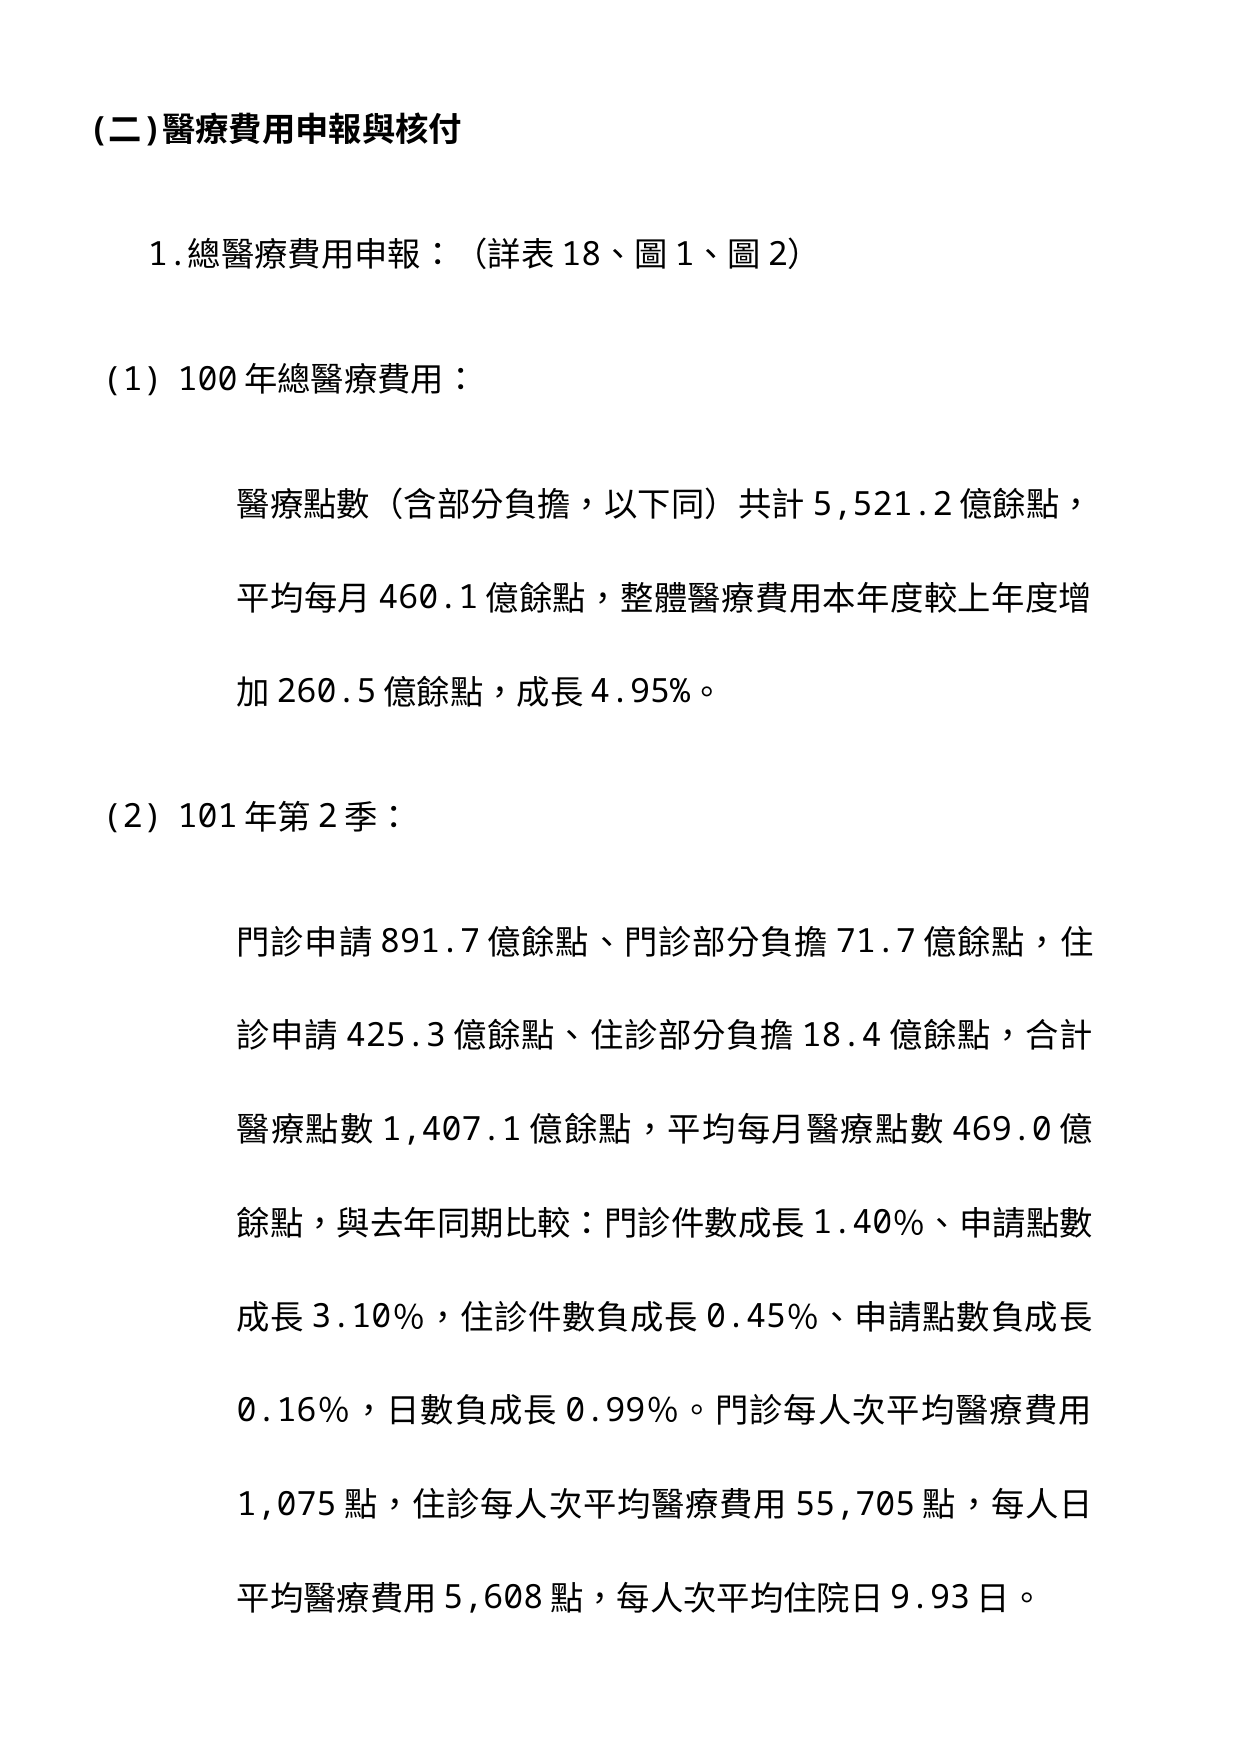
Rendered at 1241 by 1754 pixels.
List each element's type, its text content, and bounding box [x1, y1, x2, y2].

text (二)醫療費用申報與核付 [89, 85, 1122, 148]
text 1.總醫療費用申報：（詳表18、圖1、圖2） [148, 210, 1093, 273]
text 門診申請891.7億餘點、門診部分負擔71.7億餘點，住診申請425.3億餘點、住診部分負擔18.4億餘點，合計醫療點數1,407.1億餘點，平均每月醫療點數469.0億餘點，與去年同期比較：門診件數成長1.40％、申請點數成長3.10％，住診件數負成長0.45％、申請點數負成長0.16％，日數負成長0.99％。門診每人次平均醫療費用1,075點，住診每人次平均醫療費用55,705點，每人日平均醫療費用5,608點，每人次平均住院日9.93日。 [236, 898, 1093, 1617]
list 100年總醫療費用： [102, 335, 1093, 398]
list 101年第2季： [102, 773, 1093, 835]
text 醫療點數（含部分負擔，以下同）共計5,521.2億餘點，平均每月460.1億餘點，整體醫療費用本年度較上年度增加260.5億餘點，成長4.95%。 [236, 460, 1093, 710]
